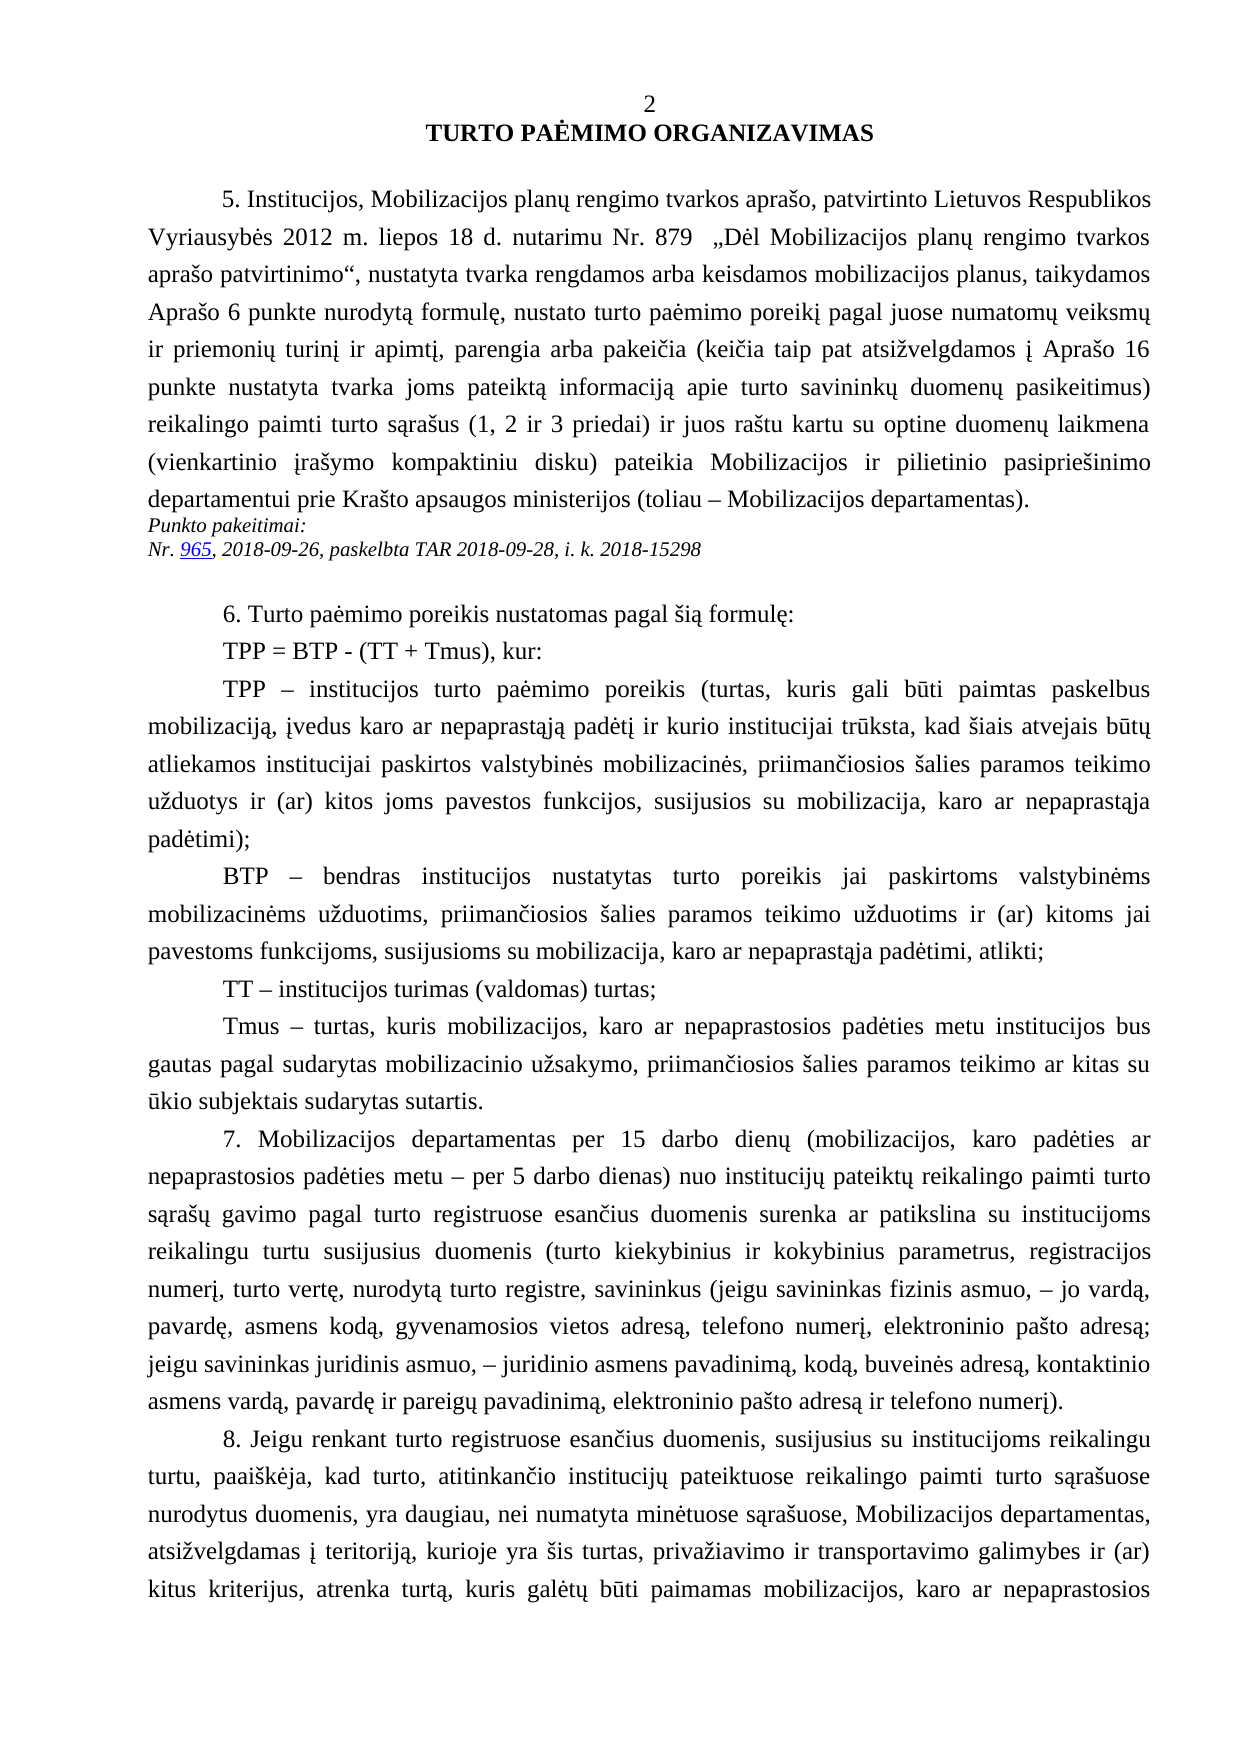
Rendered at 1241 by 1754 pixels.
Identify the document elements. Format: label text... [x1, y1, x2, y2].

text 8. Jeigu renkant turto registruose esančius duomenis, susijusius su institucijoms reikalingu turtu, paaiškėja, kad turto, atitinkančio institucijų pateiktuose reikalingo paimti turto sąrašuose nurodytus duomenis, yra daugiau, nei numatyta minėtuose sąrašuose, Mobilizacijos departamentas, atsižvelgdamas į teritoriją, kurioje yra šis turtas, privažiavimo ir transportavimo galimybes ir (ar) kitus kriterijus, atrenka turtą, kuris galėtų būti paimamas mobilizacijos, karo ar nepaprastosios [148, 1415, 1152, 1602]
text 7. Mobilizacijos departamentas per 15 darbo dienų (mobilizacijos, karo padėties ar nepaprastosios padėties metu – per 5 darbo dienas) nuo institucijų pateiktų reikalingo paimti turto sąrašų gavimo pagal turto registruose esančius duomenis surenka ar patikslina su institucijoms reikalingu turtu susijusius duomenis (turto kiekybinius ir kokybinius parametrus, registracijos numerį, turto vertę, nurodytą turto registre, savininkus (jeigu savininkas fizinis asmuo, – jo vardą, pavardę, asmens kodą, gyvenamosios vietos adresą, telefono numerį, elektroninio pašto adresą; jeigu savininkas juridinis asmuo, – juridinio asmens pavadinimą, kodą, buveinės adresą, kontaktinio asmens vardą, pavardę ir pareigų pavadinimą, elektroninio pašto adresą ir telefono numerį). [148, 1115, 1152, 1415]
text Nr. 965, 2018-09-26, paskelbta TAR 2018-09-28, i. k. 2018-15298 [148, 537, 1152, 561]
text 5. Institucijos, Mobilizacijos planų rengimo tvarkos aprašo, patvirtinto Lietuvos Respublikos Vyriausybės 2012 m. liepos 18 d. nutarimu Nr. 879 „Dėl Mobilizacijos planų rengimo tvarkos aprašo patvirtinimo“, nustatyta tvarka rengdamos arba keisdamos mobilizacijos planus, taikydamos Aprašo 6 punkte nurodytą formulę, nustato turto paėmimo poreikį pagal juose numatomų veiksmų ir priemonių turinį ir apimtį, parengia arba pakeičia (keičia taip pat atsižvelgdamos į Aprašo 16 punkte nustatyta tvarka joms pateiktą informaciją apie turto savininkų duomenų pasikeitimus) reikalingo paimti turto sąrašus (1, 2 ir 3 priedai) ir juos raštu kartu su optine duomenų laikmena (vienkartinio įrašymo kompaktiniu disku) pateikia Mobilizacijos ir pilietinio pasipriešinimo departamentui prie Krašto apsaugos ministerijos (toliau – Mobilizacijos departamentas). [148, 176, 1152, 513]
text Tmus – turtas, kuris mobilizacijos, karo ar nepaprastosios padėties metu institucijos bus gautas pagal sudarytas mobilizacinio užsakymo, priimančiosios šalies paramos teikimo ar kitas su ūkio subjektais sudarytas sutartis. [148, 1002, 1152, 1115]
text TT – institucijos turimas (valdomas) turtas; [148, 965, 1152, 1002]
text TURTO PAĖMIMO organizavimas [148, 118, 1152, 147]
text BTP – bendras institucijos nustatytas turto poreikis jai paskirtoms valstybinėms mobilizacinėms užduotims, priimančiosios šalies paramos teikimo užduotims ir (ar) kitoms jai pavestoms funkcijoms, susijusioms su mobilizacija, karo ar nepaprastąja padėtimi, atlikti; [148, 852, 1152, 965]
text TPP = BTP - (TT + Tmus), kur: [148, 627, 1152, 665]
text TPP – institucijos turto paėmimo poreikis (turtas, kuris gali būti paimtas paskelbus mobilizaciją, įvedus karo ar nepaprastąją padėtį ir kurio institucijai trūksta, kad šiais atvejais būtų atliekamos institucijai paskirtos valstybinės mobilizacinės, priimančiosios šalies paramos teikimo užduotys ir (ar) kitos joms pavestos funkcijos, susijusios su mobilizacija, karo ar nepaprastąja padėtimi); [148, 665, 1152, 852]
text Punkto pakeitimai: [148, 513, 1152, 537]
text 6. Turto paėmimo poreikis nustatomas pagal šią formulę: [148, 590, 1152, 627]
